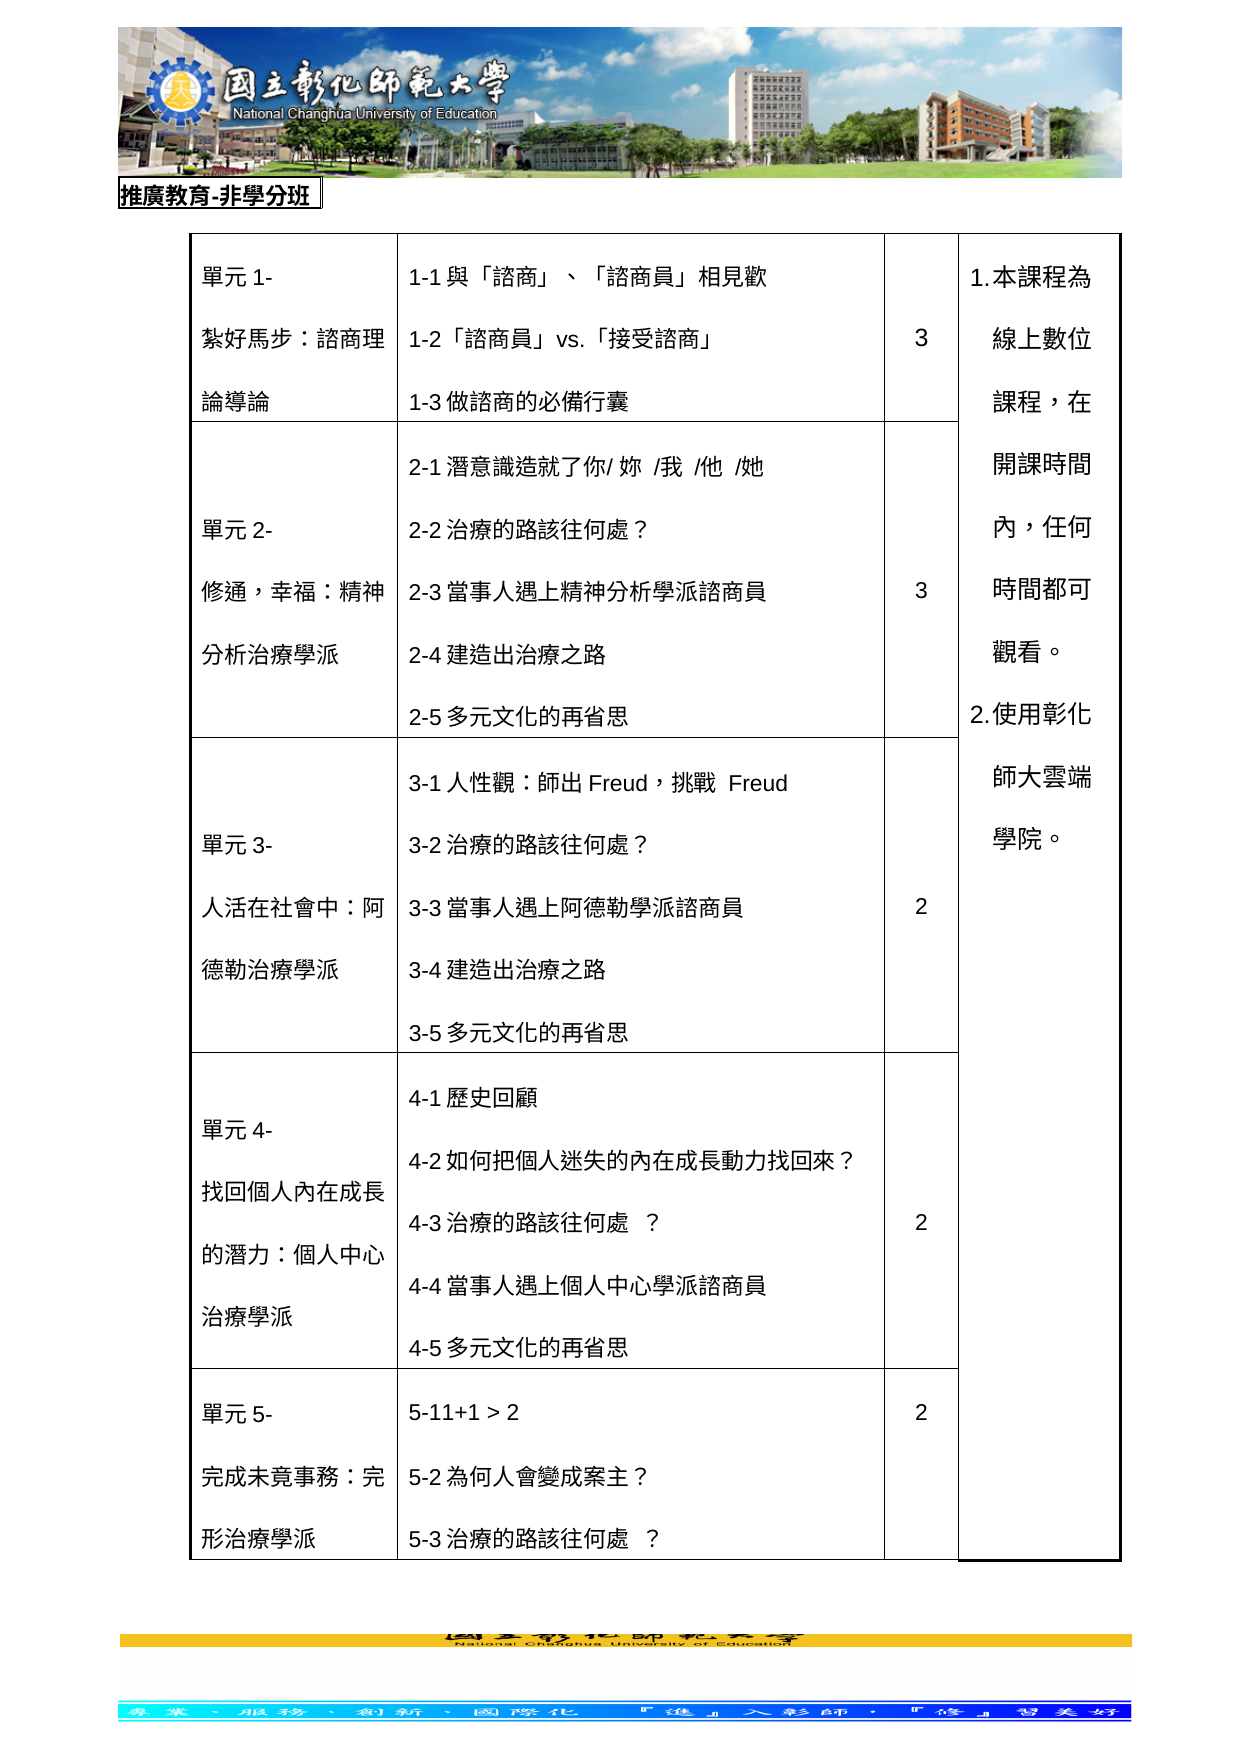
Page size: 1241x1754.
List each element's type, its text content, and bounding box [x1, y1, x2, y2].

table_cell 3-1人性觀：師出Freud，挑戰 Freud 3-2治療的路該往何處？ 3-3當事人遇上阿德勒學派諮商員 3-4建造出治療之路 3-5多元文化的再省思 [398, 738, 884, 1052]
table_cell 2 [885, 1369, 958, 1558]
table_cell 3 [885, 422, 958, 737]
table_cell 2 [885, 738, 958, 1052]
table_cell 單元3- 人活在社會中：阿德勒治療學派 [192, 738, 397, 1052]
table_cell 2-1潛意識造就了你/ 妳 /我 /他 /她 2-2治療的路該往何處？ 2-3當事人遇上精神分析學派諮商員 2-4建造出治療之路 2-5多元文化的再省思 [398, 422, 884, 737]
table_cell 單元5- 完成未竟事務：完形治療學派 [192, 1369, 397, 1558]
table_cell 5-11+1 > 2 5-2為何人會變成案主？ 5-3治療的路該往何處 ？ [398, 1369, 884, 1558]
table_cell 3 [885, 234, 958, 421]
table_cell 單元2- 修通，幸福：精神分析治療學派 [192, 422, 397, 737]
table_cell 本課程為線上數位課程，在開課時間內，任何時間都可觀看。 使用彰化師大雲端學院。 [959, 234, 1119, 1558]
table_cell 1-1與「諮商」、「諮商員」相見歡 1-2「諮商員」vs.「接受諮商」 1-3做諮商的必備行囊 [398, 234, 884, 421]
table_cell 單元4- 找回個人內在成長的潛力：個人中心治療學派 [192, 1053, 397, 1368]
table_cell 4-1歷史回顧 4-2如何把個人迷失的內在成長動力找回來？ 4-3治療的路該往何處 ？ 4-4當事人遇上個人中心學派諮商員 4-5多元文化的再省思 [398, 1053, 884, 1368]
table_cell 2 [885, 1053, 958, 1368]
table_cell 單元1- 紮好馬步：諮商理論導論 [192, 234, 397, 421]
